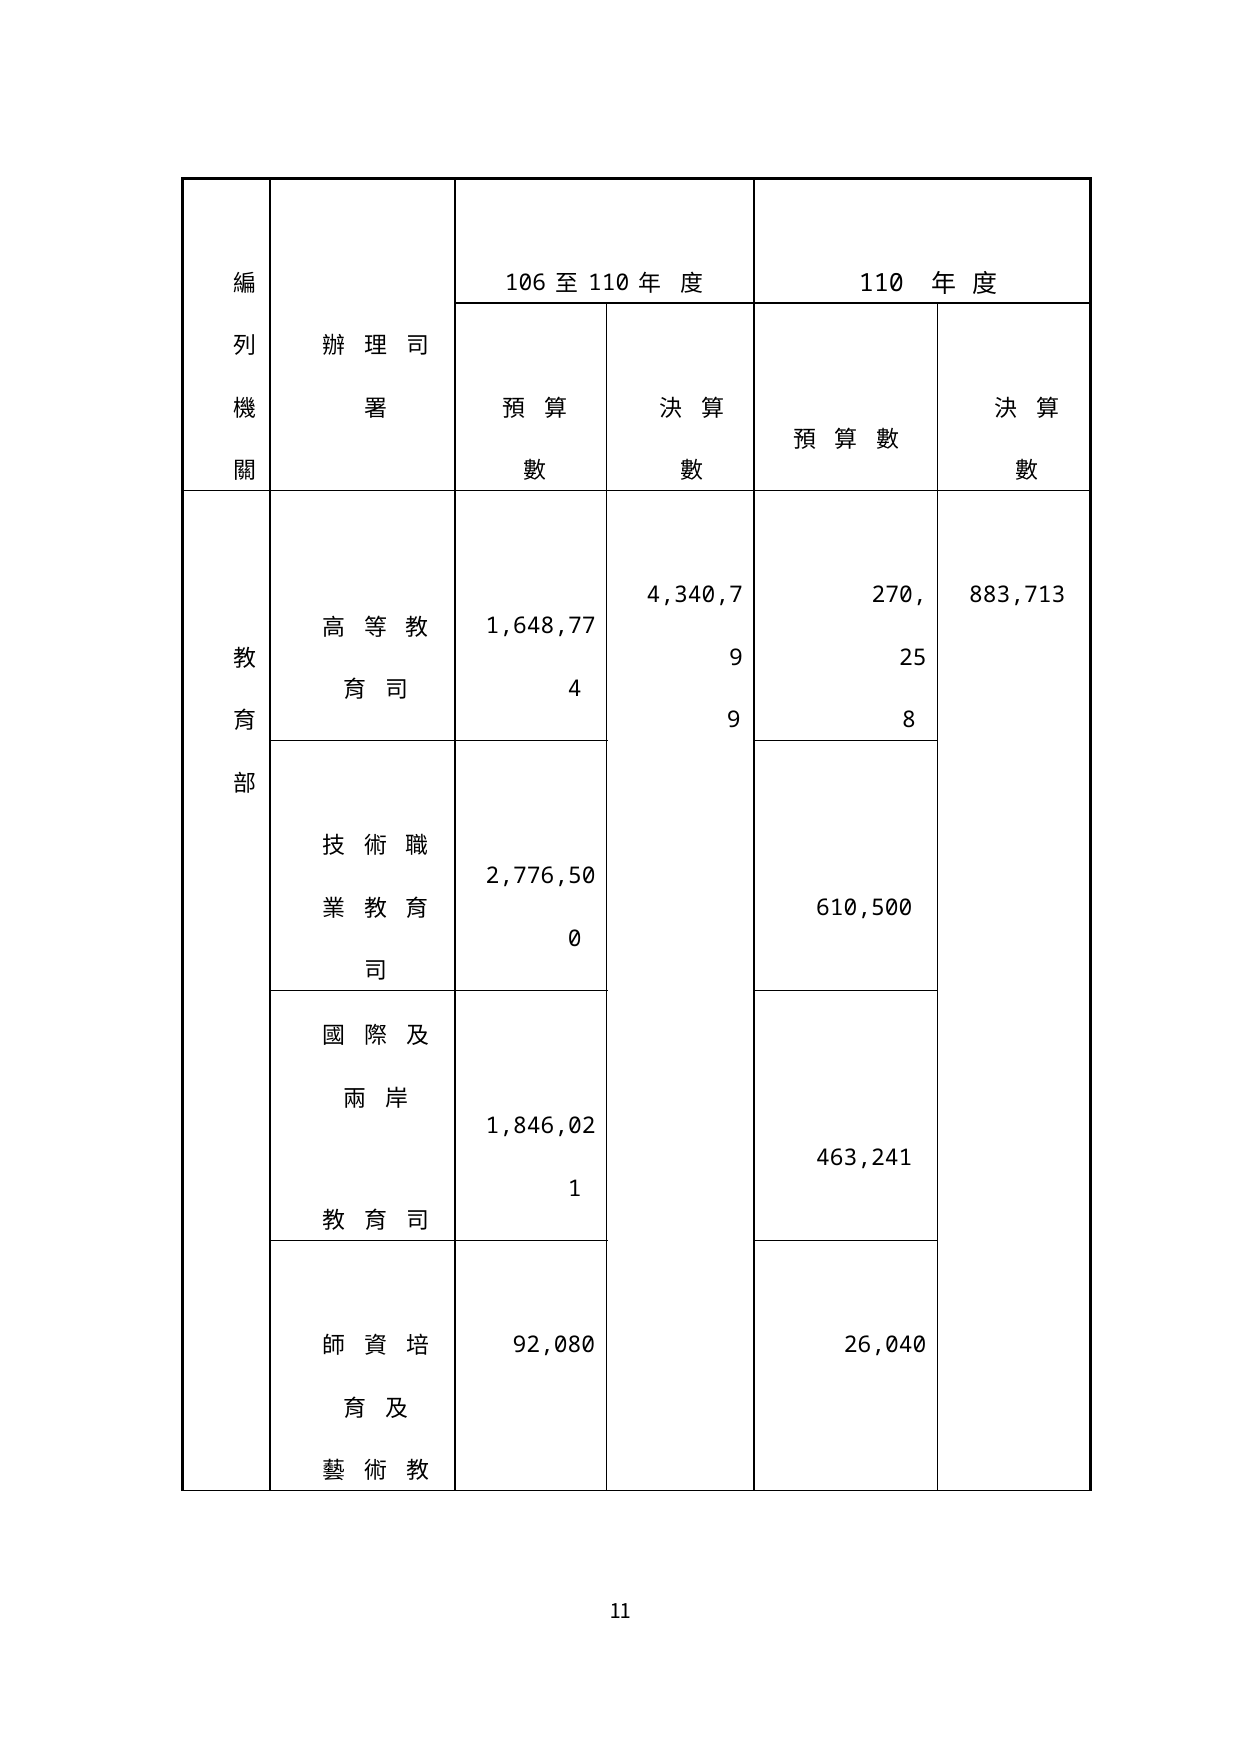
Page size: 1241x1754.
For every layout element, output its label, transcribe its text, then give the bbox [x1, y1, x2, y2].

table_cell 預算數 [755, 304, 937, 490]
table_cell 4,340,799 [607, 491, 753, 1490]
table_cell 1,648,774 [456, 491, 606, 740]
table_cell 預算數 [456, 304, 606, 490]
table_cell 26,040 [755, 1241, 937, 1490]
table_header 110年度 [755, 180, 1089, 302]
table_cell 610,500 [755, 741, 937, 990]
table_cell 國際及兩岸 教育司 [271, 991, 454, 1240]
table_header 106至110年度 [456, 180, 753, 302]
table_header 編列 機關 [184, 180, 269, 490]
table_cell 883,713 [938, 491, 1089, 1490]
table_cell 技術職業教育司 [271, 741, 454, 990]
table_cell 92,080 [456, 1241, 606, 1490]
table_cell 1,846,021 [456, 991, 606, 1240]
table_cell 師資培育及 藝術教 [271, 1241, 454, 1490]
table_cell 決算數 [607, 304, 753, 490]
table_cell 463,241 [755, 991, 937, 1240]
table_cell 高等教育司 [271, 491, 454, 740]
table_cell 決算數 [938, 304, 1089, 490]
table_header 辦理司署 [271, 180, 454, 490]
table_cell 270,258 [755, 491, 937, 740]
table_cell 教 育 部 [184, 491, 269, 1490]
table_cell 2,776,500 [456, 741, 606, 990]
